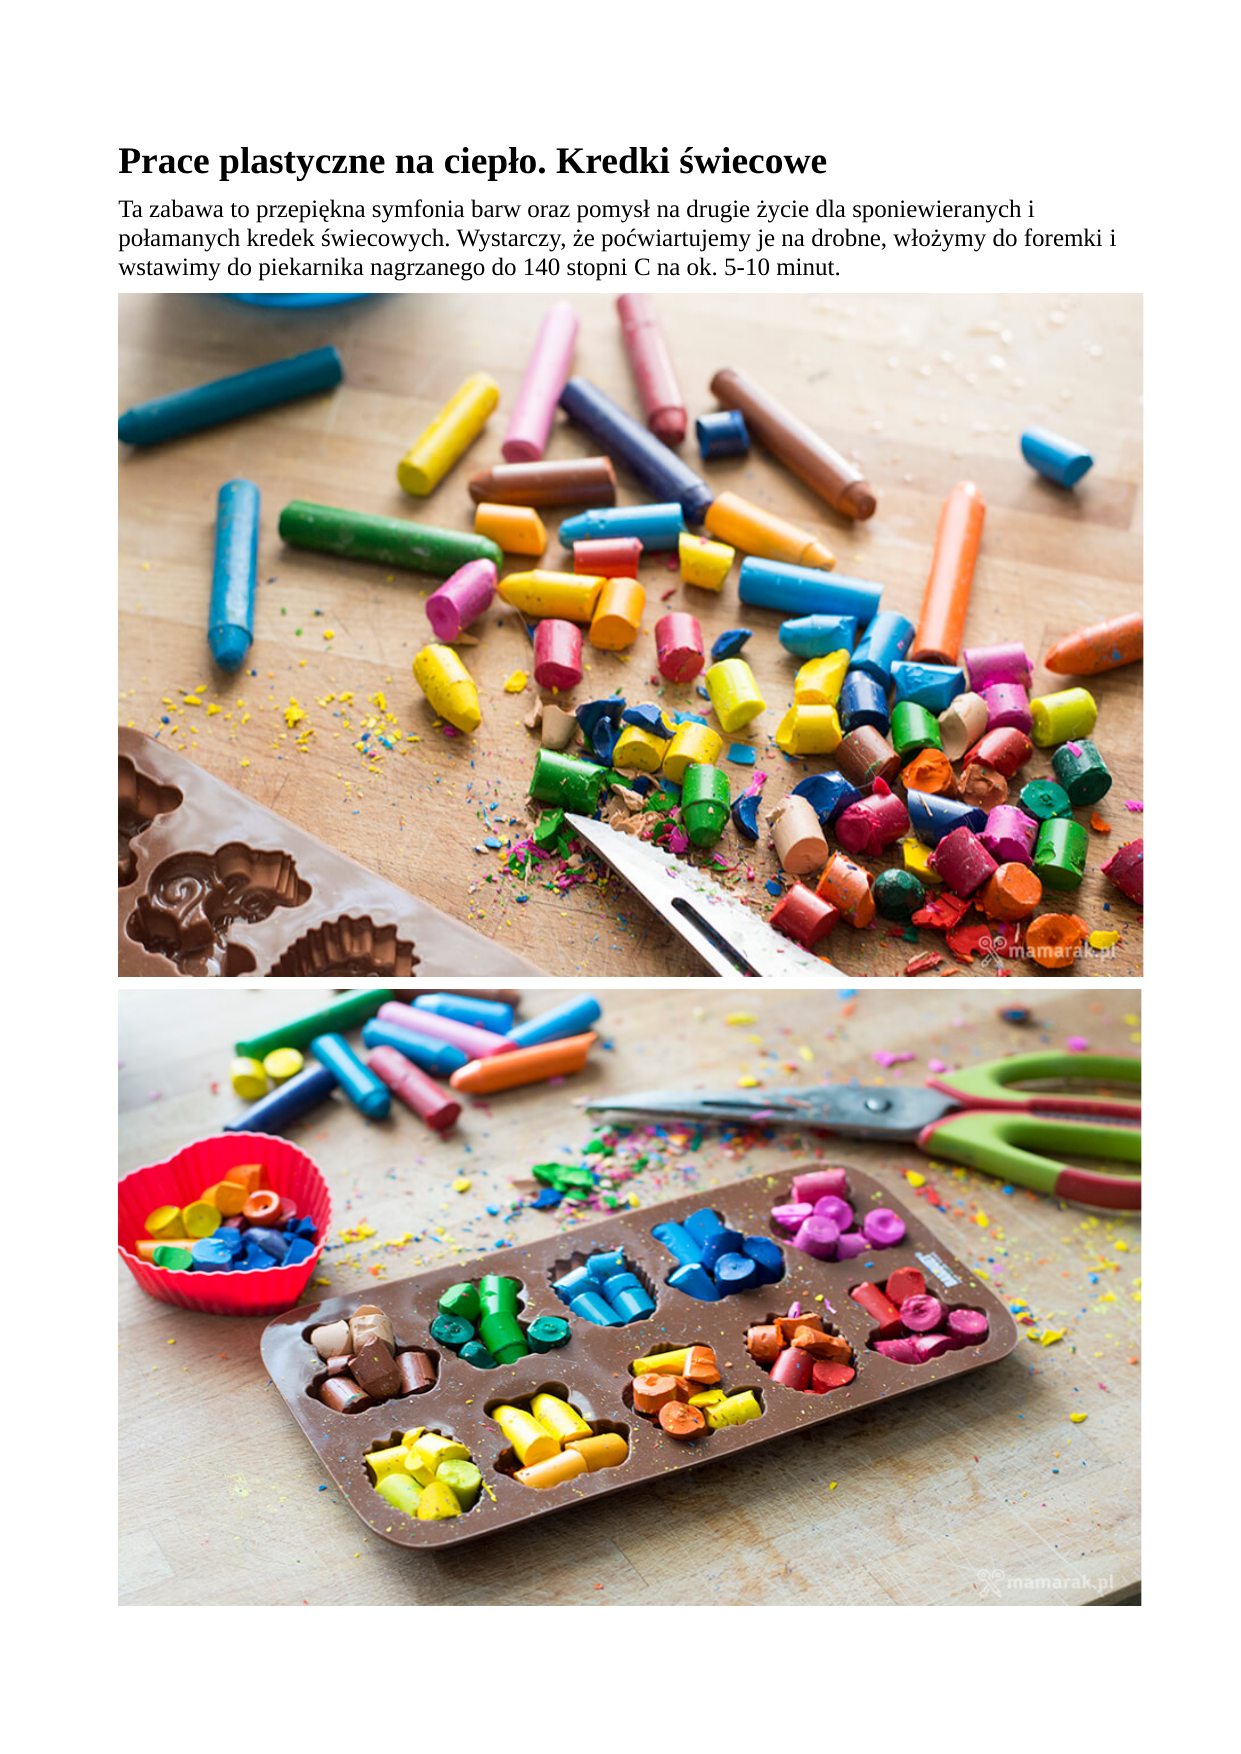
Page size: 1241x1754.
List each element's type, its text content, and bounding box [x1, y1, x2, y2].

subtitle Prace plastyczne na ciepło. Kredki świecowe [118, 139, 1122, 182]
picture [118, 293, 1144, 977]
text Ta zabawa to przepiękna symfonia barw oraz pomysł na drugie życie dla sponiewieranych i połamanych kredek świecowych. Wystarczy, że poćwiartujemy je na drobne, włożymy do foremki i wstawimy do piekarnika nagrzanego do 140 stopni C na ok. 5-10 minut. [118, 194, 1122, 281]
picture [118, 989, 1142, 1606]
